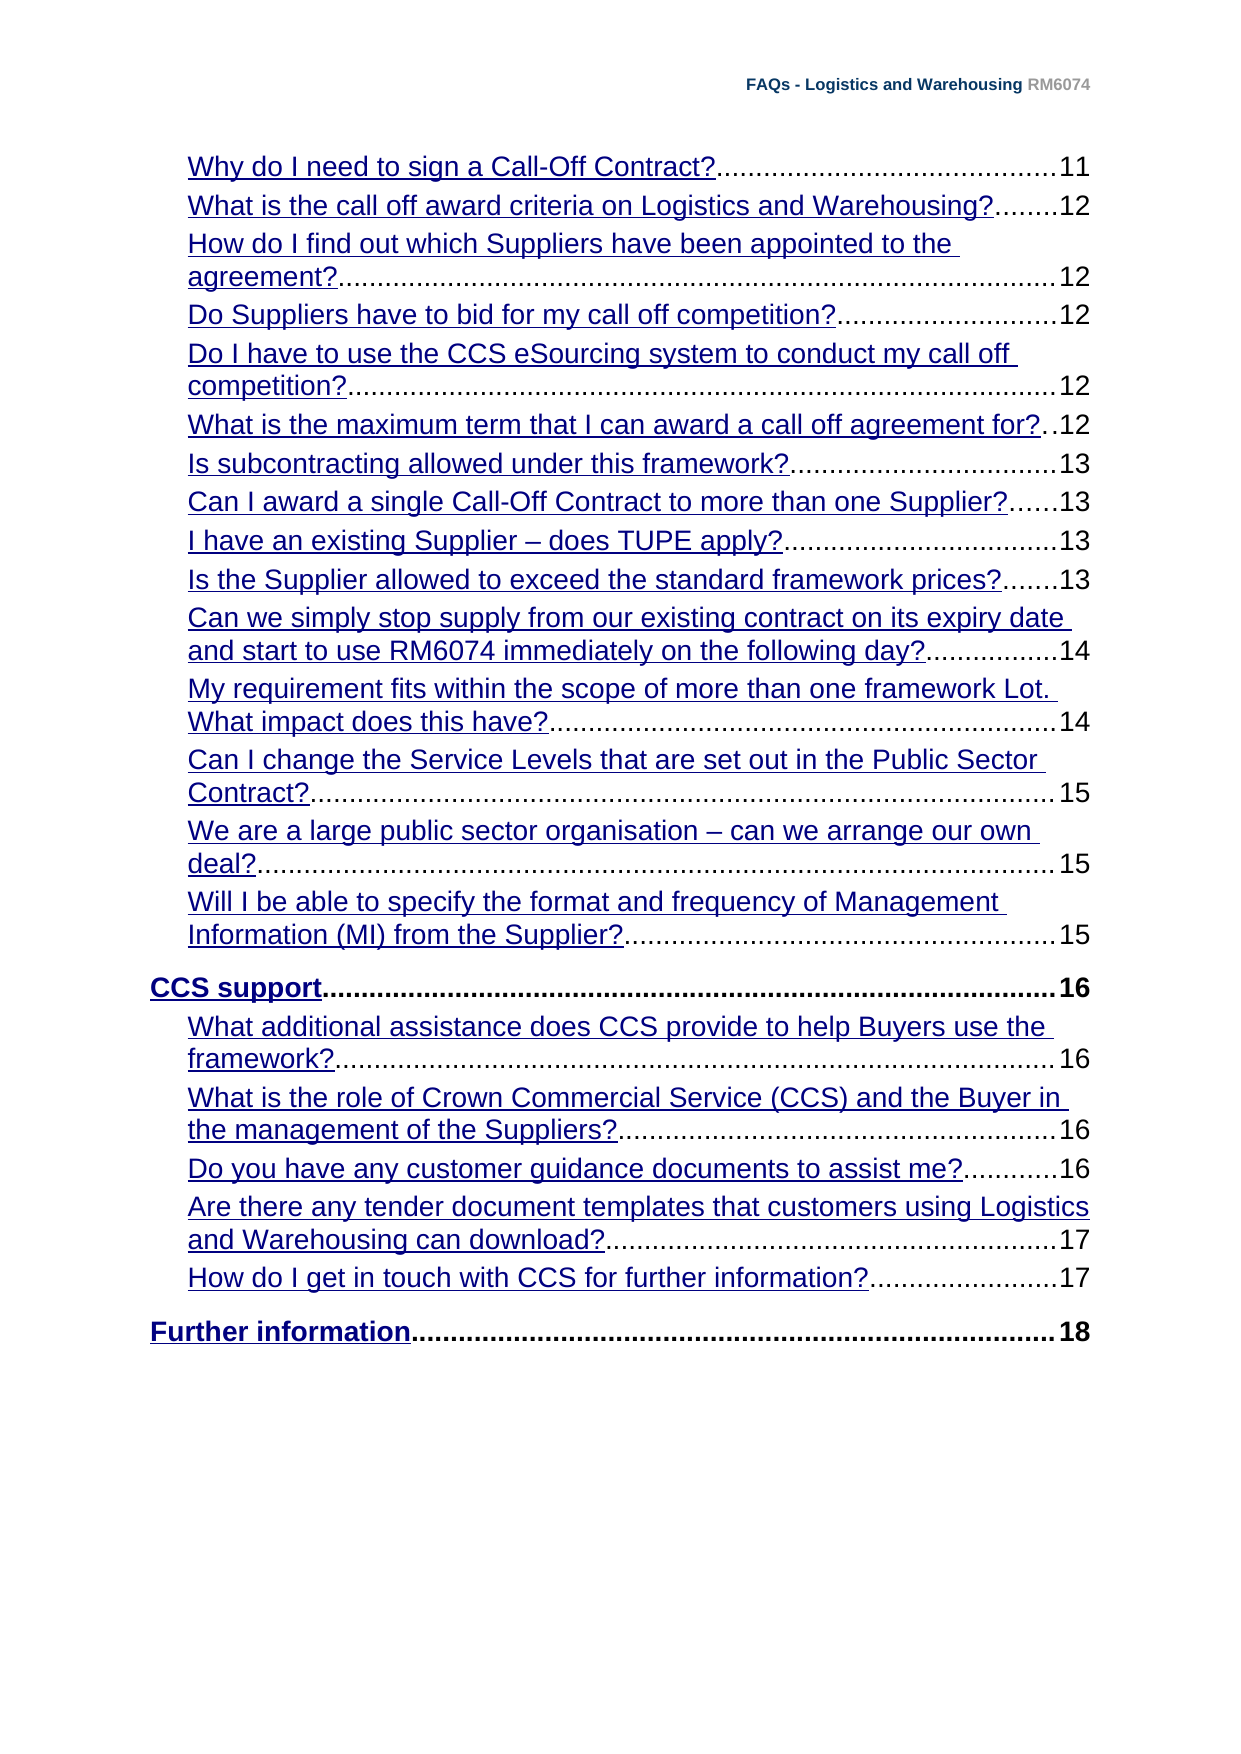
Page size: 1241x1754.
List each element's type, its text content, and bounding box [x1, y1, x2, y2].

text Why do I need to sign a Call-Off Contract? 11 [187, 150, 1090, 182]
text Can we simply stop supply from our existing contract on its expiry date and start to use RM6074 immediately on the following day? 14 [187, 601, 1090, 666]
text Further information 18 [150, 1315, 1090, 1347]
text Do Suppliers have to bid for my call off competition? 12 [187, 298, 1090, 331]
text We are a large public sector organisation – can we arrange our own deal? 15 [187, 814, 1090, 879]
text Are there any tender document templates that customers using Logistics and Warehousing can download? 17 [187, 1220, 1090, 1255]
text Can I change the Service Levels that are set out in the Public Sector Contract? 15 [187, 743, 1090, 808]
text How do I get in touch with CCS for further information? 17 [187, 1261, 1090, 1294]
text Do you have any customer guidance documents to assist me? 16 [187, 1152, 1090, 1184]
text Can I award a single Call-Off Contract to more than one Supplier? 13 [187, 485, 1090, 518]
text Is subcontracting allowed under this framework? 13 [187, 447, 1090, 479]
text Are there any tender document templates that customers using Logistics and Warehousing can download? 17 [187, 1190, 1090, 1219]
text What is the role of Crown Commercial Service (CCS) and the Buyer in the management of the Suppliers? 16 [187, 1081, 1090, 1146]
text My requirement fits within the scope of more than one framework Lot. What impact does this have? 14 [187, 672, 1090, 737]
text What is the maximum term that I can award a call off agreement for? 12 [187, 408, 1090, 440]
text Will I be able to specify the format and frequency of Management Information (MI) from the Supplier? 15 [187, 885, 1090, 950]
text Do I have to use the CCS eSourcing system to conduct my call off competition? 12 [187, 337, 1090, 402]
text Is the Supplier allowed to exceed the standard framework prices? 13 [187, 563, 1090, 595]
text What additional assistance does CCS provide to help Buyers use the framework? 16 [187, 1010, 1090, 1074]
text What is the call off award criteria on Logistics and Warehousing? 12 [187, 189, 1090, 221]
text CCS support 16 [150, 971, 1090, 1003]
text I have an existing Supplier – does TUPE apply? 13 [187, 524, 1090, 556]
text How do I find out which Suppliers have been appointed to the agreement? 12 [187, 227, 1090, 292]
